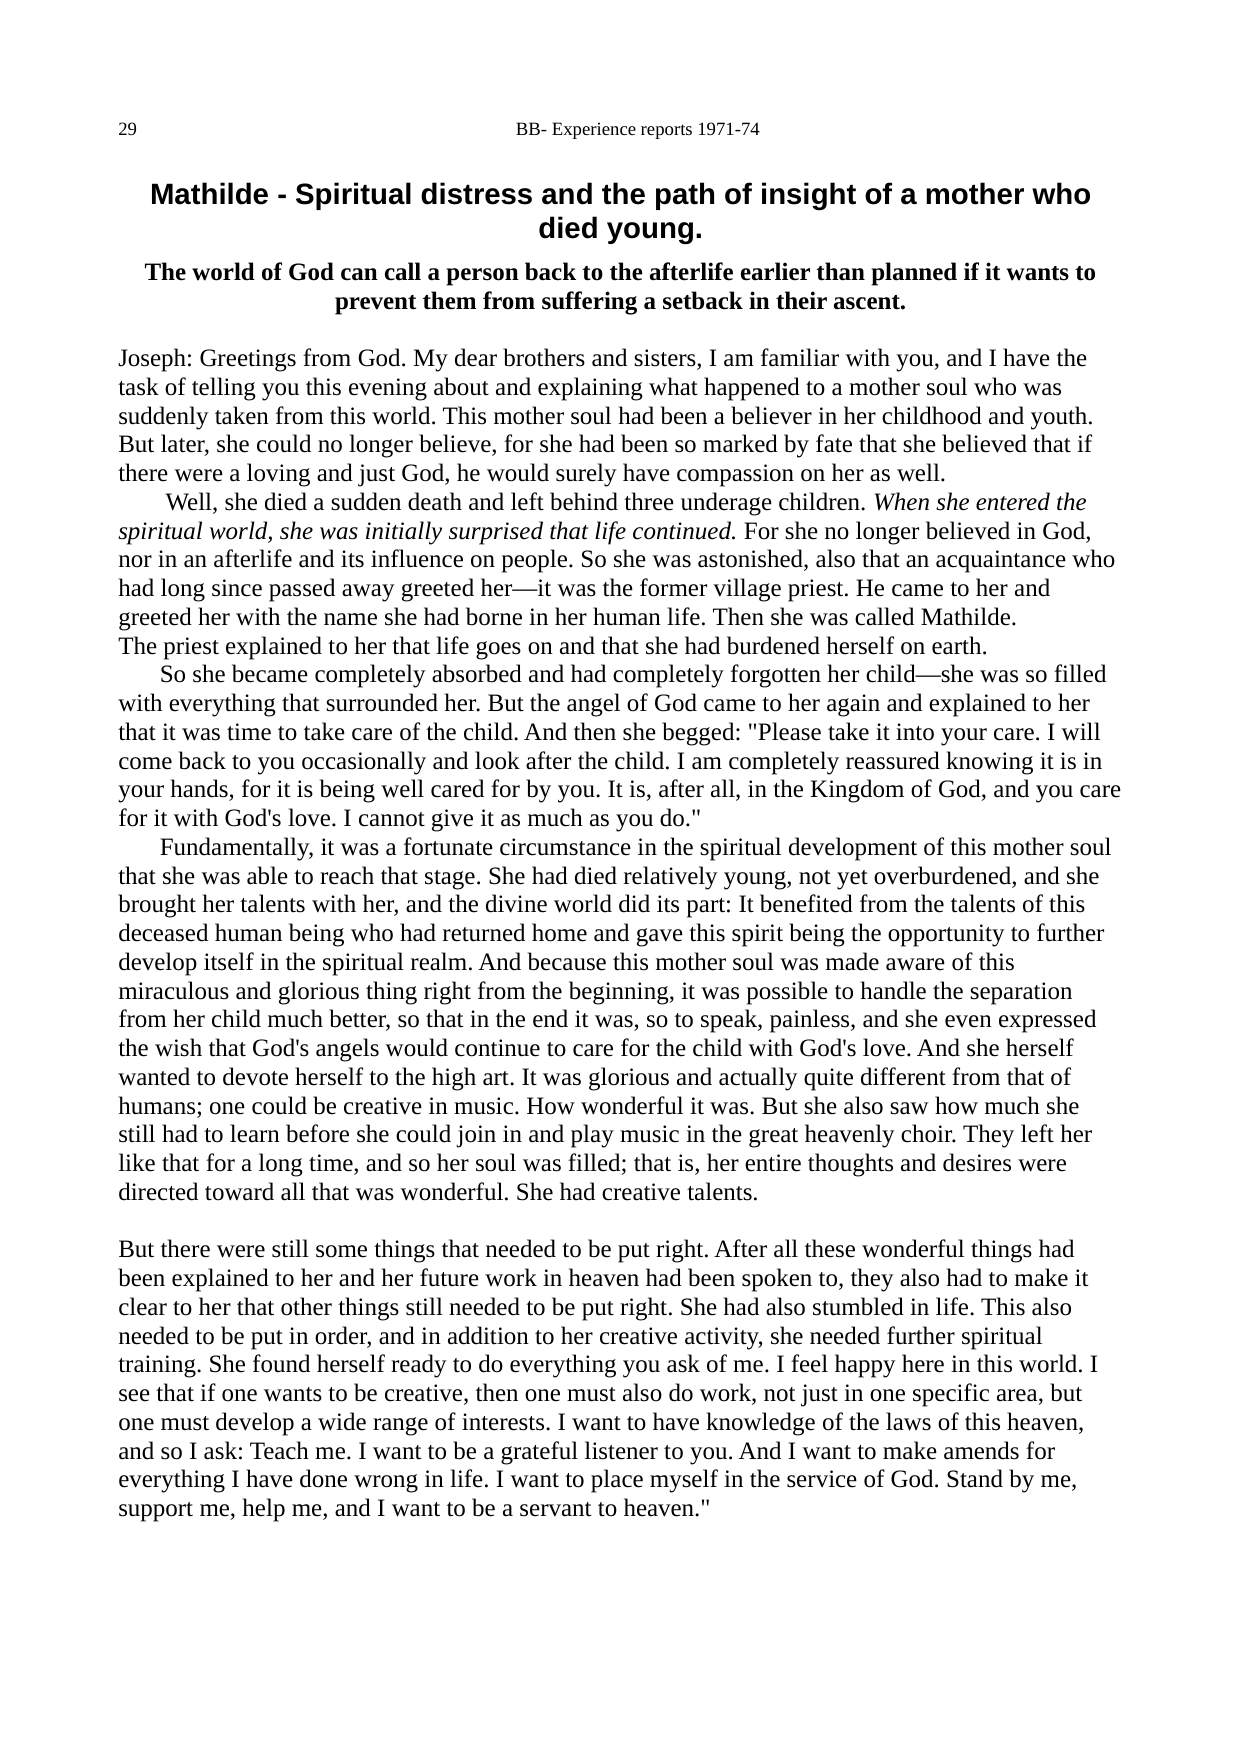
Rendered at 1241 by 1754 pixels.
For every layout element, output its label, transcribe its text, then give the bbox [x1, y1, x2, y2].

subtitle Mathilde - Spiritual distress and the path of insight of a mother who died young. [118, 177, 1123, 244]
text So she became completely absorbed and had completely forgotten her child—she was so filled with everything that surrounded her. But the angel of God came to her again and explained to her that it was time to take care of the child. And then she begged: "Please take it into your care. I will come back to you occasionally and look after the child. I am completely reassured knowing it is in your hands, for it is being well cared for by you. It is, after all, in the Kingdom of God, and you care for it with God's love. I cannot give it as much as you do." [118, 659, 1123, 832]
text But there were still some things that needed to be put right. After all these wonderful things had been explained to her and her future work in heaven had been spoken to, they also had to make it clear to her that other things still needed to be put right. She had also stumbled in life. This also needed to be put in order, and in addition to her creative activity, she needed further spiritual training. She found herself ready to do everything you ask of me. I feel happy here in this world. I see that if one wants to be creative, then one must also do work, not just in one specific area, but one must develop a wide range of interests. I want to have knowledge of the laws of this heaven, and so I ask: Teach me. I want to be a grateful listener to you. And I want to make amends for everything I have done wrong in life. I want to place myself in the service of God. Stand by me, support me, help me, and I want to be a servant to heaven." [118, 1234, 1123, 1522]
text The world of God can call a person back to the afterlife earlier than planned if it wants to prevent them from suffering a setback in their ascent. [118, 257, 1123, 314]
text Joseph: Greetings from God. My dear brothers and sisters, I am familiar with you, and I have the task of telling you this evening about and explaining what happened to a mother soul who was suddenly taken from this world. This mother soul had been a believer in her childhood and youth. But later, she could no longer believe, for she had been so marked by fate that she believed that if there were a loving and just God, he would surely have compassion on her as well. [118, 343, 1123, 487]
text Well, she died a sudden death and left behind three underage children. When she entered the spiritual world, she was initially surprised that life continued. For she no longer believed in God, nor in an afterlife and its influence on people. So she was astonished, also that an acquaintance who had long since passed away greeted her—it was the former village priest. He came to her and greeted her with the name she had borne in her human life. Then she was called Mathilde. [118, 487, 1123, 631]
text The priest explained to her that life goes on and that she had burdened herself on earth. [118, 631, 1123, 659]
text Fundamentally, it was a fortunate circumstance in the spiritual development of this mother soul that she was able to reach that stage. She had died relatively young, not yet overburdened, and she brought her talents with her, and the divine world did its part: It benefited from the talents of this deceased human being who had returned home and gave this spirit being the opportunity to further develop itself in the spiritual realm. And because this mother soul was made aware of this miraculous and glorious thing right from the beginning, it was possible to handle the separation from her child much better, so that in the end it was, so to speak, painless, and she even expressed the wish that God's angels would continue to care for the child with God's love. And she herself wanted to devote herself to the high art. It was glorious and actually quite different from that of humans; one could be creative in music. How wonderful it was. But she also saw how much she still had to learn before she could join in and play music in the great heavenly choir. They left her like that for a long time, and so her soul was filled; that is, her entire thoughts and desires were directed toward all that was wonderful. She had creative talents. [118, 832, 1123, 1206]
